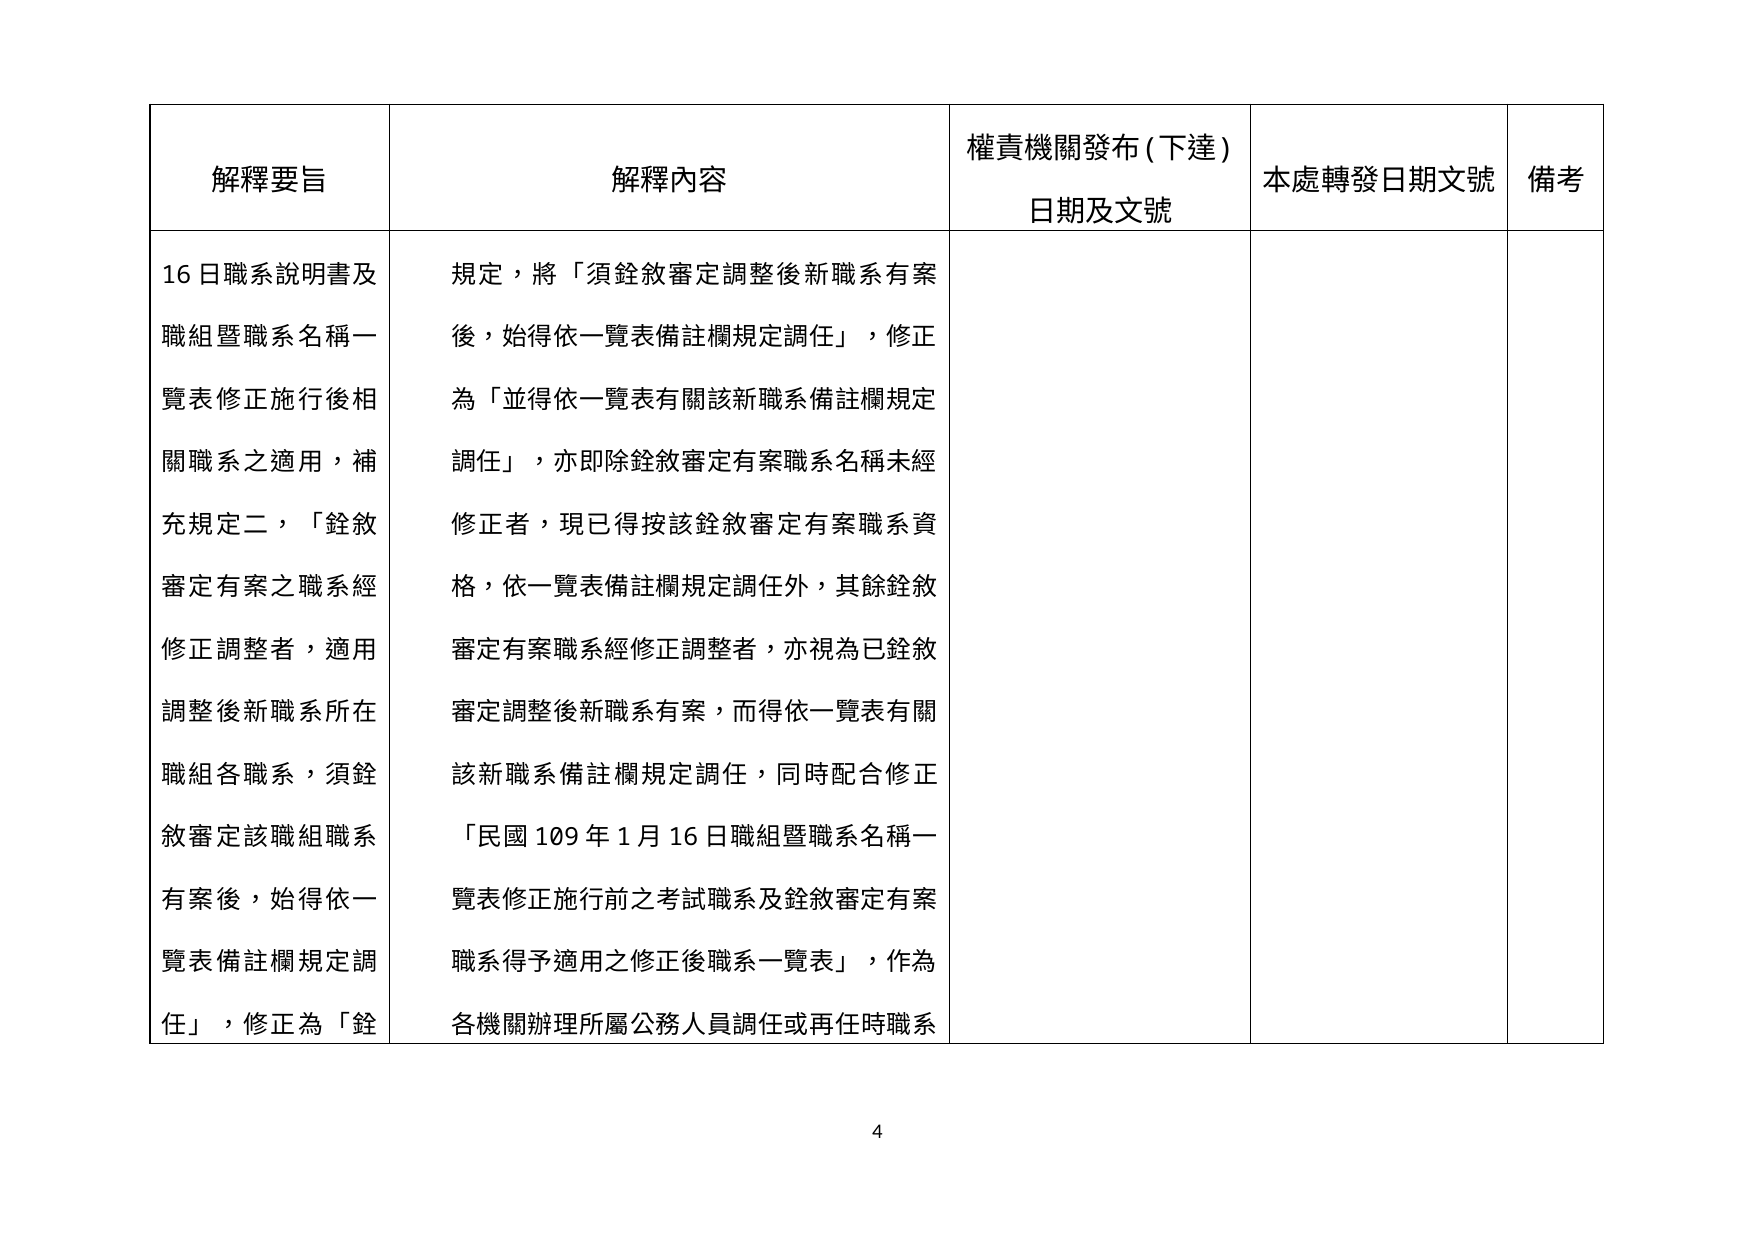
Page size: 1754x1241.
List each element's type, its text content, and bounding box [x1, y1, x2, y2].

table_header 本處轉發日期文號 [1251, 105, 1507, 229]
table_cell [950, 231, 1250, 1043]
table_header 解釋內容 [390, 105, 949, 229]
table_cell 16日職系說明書及職組暨職系名稱一覽表修正施行後相關職系之適用，補充規定二，「銓敘審定有案之職系經修正調整者，適用調整後新職系所在職組各職系，須銓敘審定該職組職系有案後，始得依一覽表備註欄規定調任」，修正為「銓 [151, 231, 389, 1043]
table_cell [1251, 231, 1507, 1043]
table_header 備考 [1508, 105, 1603, 229]
table_cell 規定，將「須銓敘審定調整後新職系有案後，始得依一覽表備註欄規定調任」，修正為「並得依一覽表有關該新職系備註欄規定調任」，亦即除銓敘審定有案職系名稱未經修正者，現已得按該銓敘審定有案職系資格，依一覽表備註欄規定調任外，其餘銓敘審定有案職系經修正調整者，亦視為已銓敘審定調整後新職系有案，而得依一覽表有關該新職系備註欄規定調任，同時配合修正「民國109年1月16日職組暨職系名稱一覽表修正施行前之考試職系及銓敘審定有案職系得予適用之修正後職系一覽表」，作為各機關辦理所屬公務人員調任或再任時職系 [390, 231, 949, 1043]
table_header 解釋要旨 [151, 105, 389, 229]
table_header 權責機關發布(下達) 日期及文號 [950, 105, 1250, 229]
table_cell [1508, 231, 1603, 1043]
